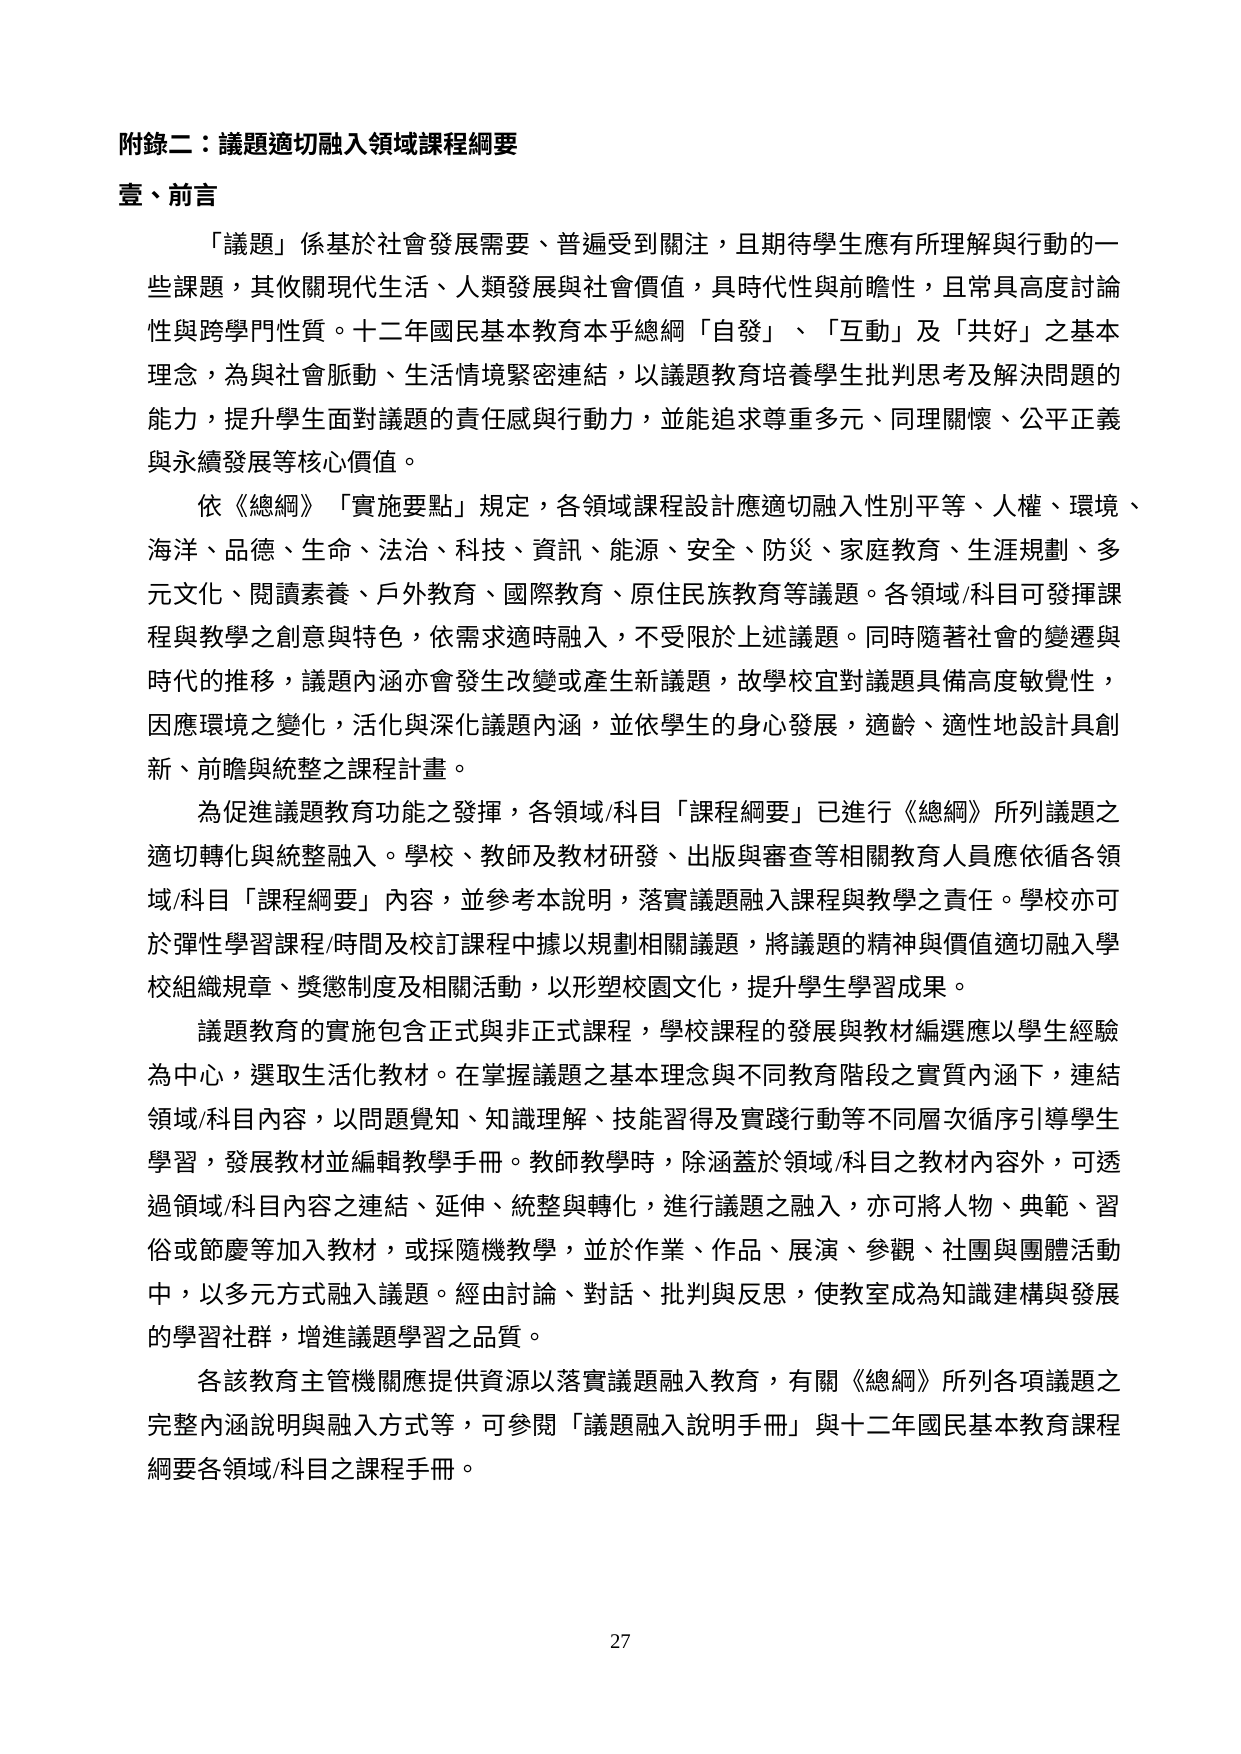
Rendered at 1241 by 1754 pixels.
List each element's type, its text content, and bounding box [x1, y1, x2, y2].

text 各該教育主管機關應提供資源以落實議題融入教育，有關《總綱》所列各項議題之完整內涵說明與融入方式等，可參閱「議題融入說明手冊」與十二年國民基本教育課程綱要各領域/科目之課程手冊。 [148, 1356, 1122, 1487]
subtitle 附錄二：議題適切融入領域課程綱要 [118, 118, 1122, 162]
text 壹、前言 [118, 169, 1122, 213]
text 議題教育的實施包含正式與非正式課程，學校課程的發展與教材編選應以學生經驗為中心，選取生活化教材。在掌握議題之基本理念與不同教育階段之實質內涵下，連結領域/科目內容，以問題覺知、知識理解、技能習得及實踐行動等不同層次循序引導學生學習，發展教材並編輯教學手冊。教師教學時，除涵蓋於領域/科目之教材內容外，可透過領域/科目內容之連結、延伸、統整與轉化，進行議題之融入，亦可將人物、典範、習俗或節慶等加入教材，或採隨機教學，並於作業、作品、展演、參觀、社團與團體活動中，以多元方式融入議題。經由討論、對話、批判與反思，使教室成為知識建構與發展的學習社群，增進議題學習之品質。 [148, 1006, 1122, 1356]
text 為促進議題教育功能之發揮，各領域/科目「課程綱要」已進行《總綱》所列議題之適切轉化與統整融入。學校、教師及教材研發、出版與審查等相關教育人員應依循各領域/科目「課程綱要」內容，並參考本說明，落實議題融入課程與教學之責任。學校亦可於彈性學習課程/時間及校訂課程中據以規劃相關議題，將議題的精神與價值適切融入學校組織規章、獎懲制度及相關活動，以形塑校園文化，提升學生學習成果。 [148, 787, 1122, 1006]
text 「議題」係基於社會發展需要、普遍受到關注，且期待學生應有所理解與行動的一些課題，其攸關現代生活、人類發展與社會價值，具時代性與前瞻性，且常具高度討論性與跨學門性質。十二年國民基本教育本乎總綱「自發」、「互動」及「共好」之基本理念，為與社會脈動、生活情境緊密連結，以議題教育培養學生批判思考及解決問題的能力，提升學生面對議題的責任感與行動力，並能追求尊重多元、同理關懷、公平正義與永續發展等核心價值。 [148, 218, 1122, 481]
text 依《總綱》「實施要點」規定，各領域課程設計應適切融入性別平等、人權、環境、海洋、品德、生命、法治、科技、資訊、能源、安全、防災、家庭教育、生涯規劃、多元文化、閱讀素養、戶外教育、國際教育、原住民族教育等議題。各領域/科目可發揮課程與教學之創意與特色，依需求適時融入，不受限於上述議題。同時隨著社會的變遷與時代的推移，議題內涵亦會發生改變或產生新議題，故學校宜對議題具備高度敏覺性，因應環境之變化，活化與深化議題內涵，並依學生的身心發展，適齡、適性地設計具創新、前瞻與統整之課程計畫。 [148, 481, 1122, 787]
